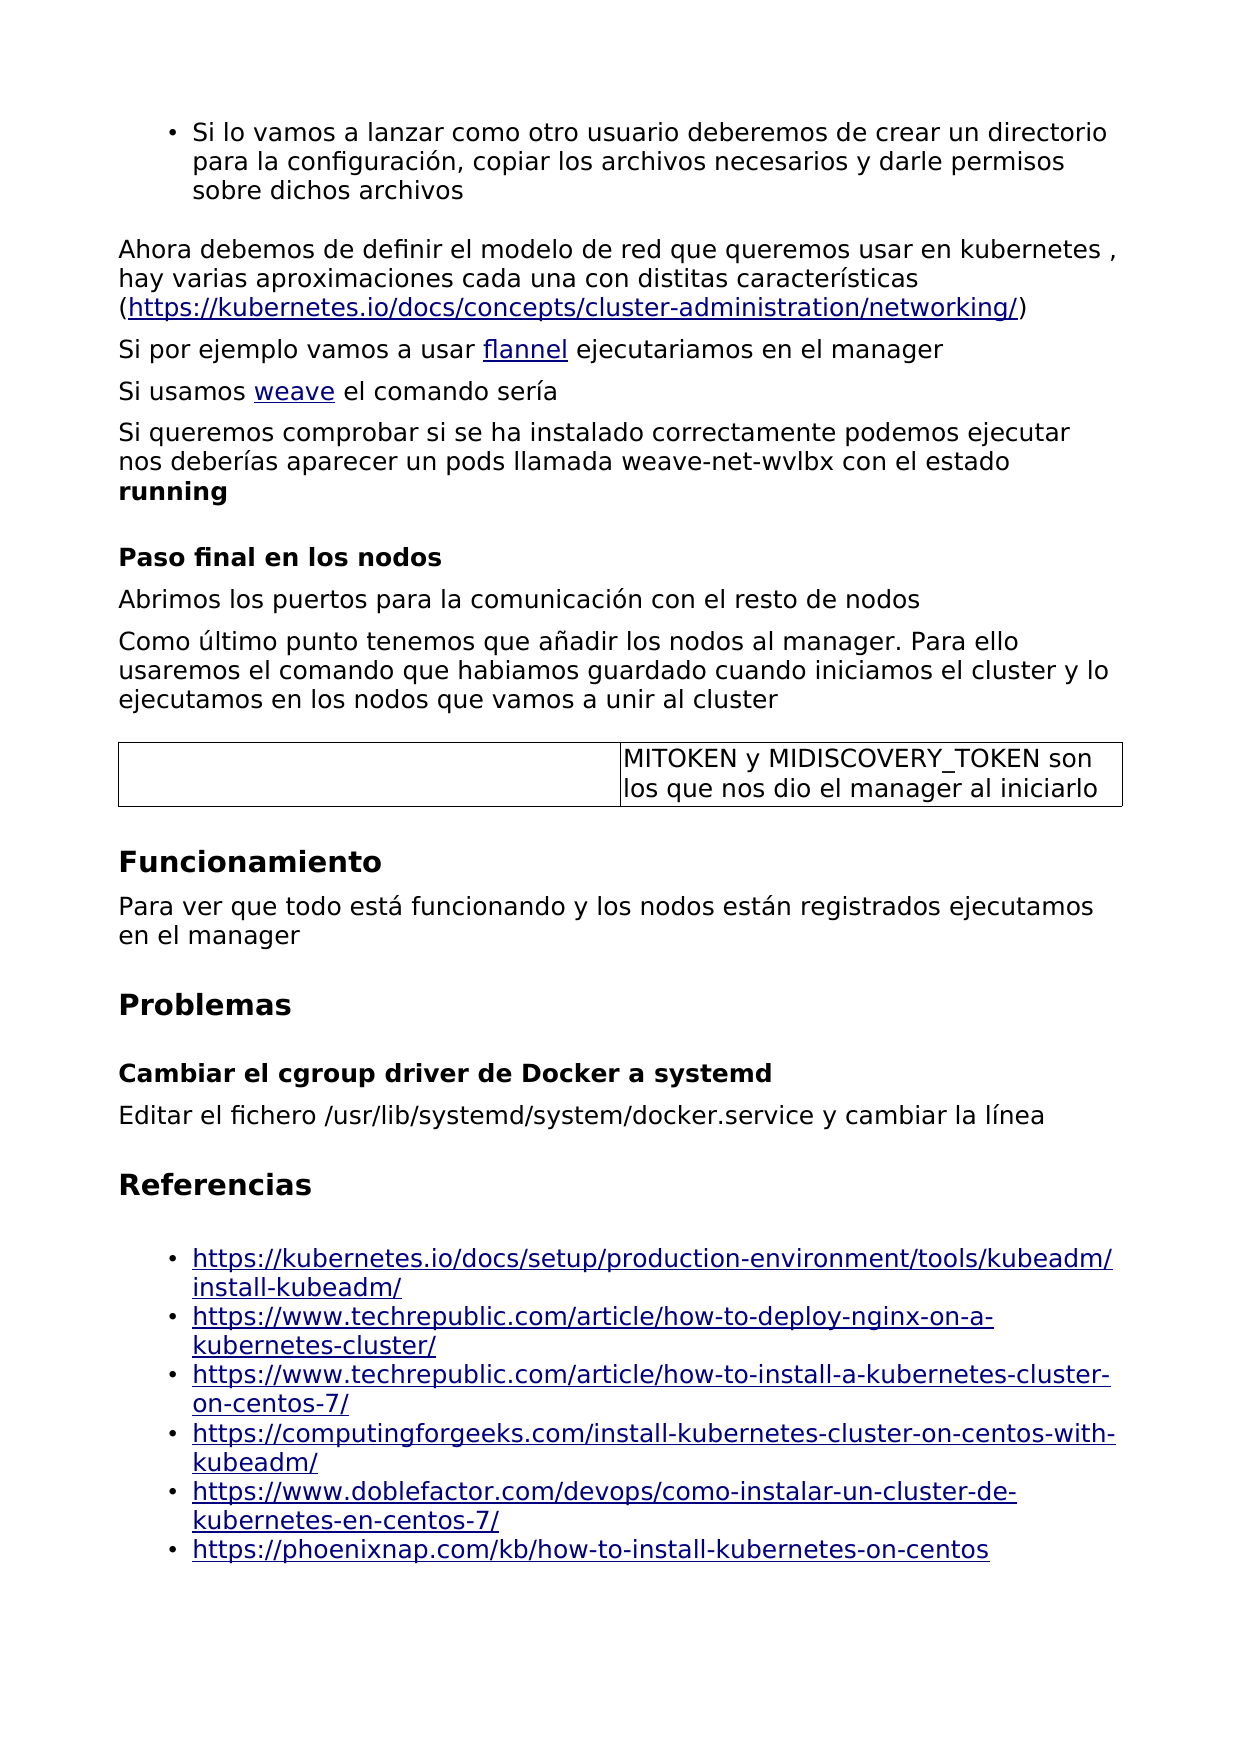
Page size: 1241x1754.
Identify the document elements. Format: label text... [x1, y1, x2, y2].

table_header [119, 743, 620, 806]
table_header MITOKEN y MIDISCOVERY_TOKEN son los que nos dio el manager al iniciarlo [621, 743, 1122, 806]
text Ahora debemos de definir el modelo de red que queremos usar en kubernetes , hay varias aproximaciones cada una con distitas características (https://kubernetes.io/docs/concepts/cluster-administration/networking/) [118, 235, 1122, 323]
list https://kubernetes.io/docs/setup/production-environment/tools/kubeadm/install-kubeadm/ [177, 1244, 1122, 1302]
text Abrimos los puertos para la comunicación con el resto de nodos [118, 585, 1122, 614]
list https://computingforgeeks.com/install-kubernetes-cluster-on-centos-with-kubeadm/ [177, 1419, 1122, 1477]
list https://www.techrepublic.com/article/how-to-install-a-kubernetes-cluster-on-centos-7/ [177, 1360, 1122, 1419]
subtitle Cambiar el cgroup driver de Docker a systemd [118, 1059, 1122, 1089]
list https://phoenixnap.com/kb/how-to-install-kubernetes-on-centos [177, 1535, 1122, 1564]
text Si por ejemplo vamos a usar flannel ejecutariamos en el manager [118, 335, 1122, 364]
list Si lo vamos a lanzar como otro usuario deberemos de crear un directorio para la configuración, copiar los archivos necesarios y darle permisos sobre dichos archivos [177, 118, 1122, 206]
text Si usamos weave el comando sería [118, 377, 1122, 406]
subtitle Referencias [118, 1168, 1122, 1202]
subtitle Problemas [118, 988, 1122, 1022]
subtitle Paso final en los nodos [118, 543, 1122, 573]
text Editar el fichero /usr/lib/systemd/system/docker.service y cambiar la línea [118, 1101, 1122, 1130]
subtitle Funcionamiento [118, 846, 1122, 880]
list https://www.doblefactor.com/devops/como-instalar-un-cluster-de-kubernetes-en-centos-7/ [177, 1477, 1122, 1535]
list https://www.techrepublic.com/article/how-to-deploy-nginx-on-a-kubernetes-cluster/ [177, 1302, 1122, 1360]
text Como último punto tenemos que añadir los nodos al manager. Para ello usaremos el comando que habiamos guardado cuando iniciamos el cluster y lo ejecutamos en los nodos que vamos a unir al cluster [118, 627, 1122, 714]
text Si queremos comprobar si se ha instalado correctamente podemos ejecutar nos deberías aparecer un pods llamada weave-net-wvlbx con el estado running [118, 418, 1122, 506]
text Para ver que todo está funcionando y los nodos están registrados ejecutamos en el manager [118, 892, 1122, 951]
